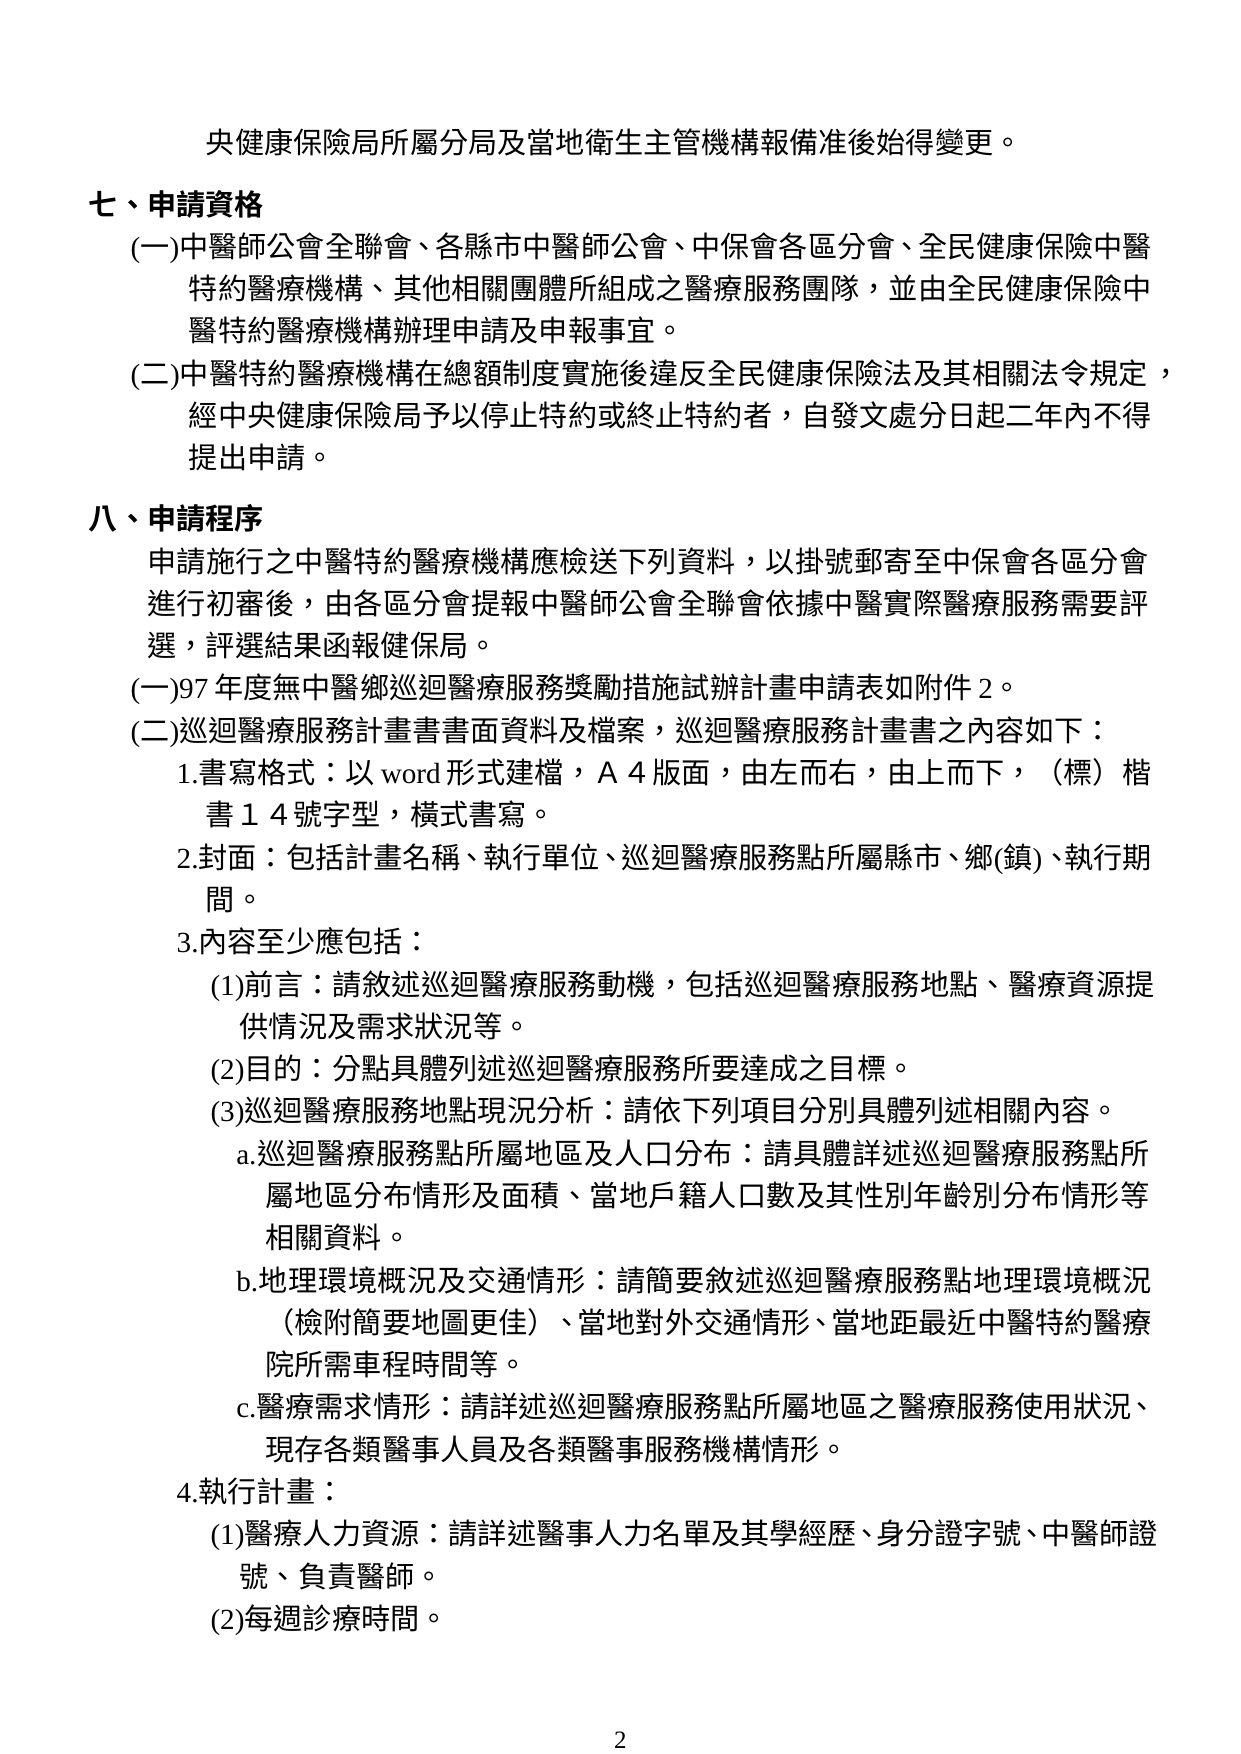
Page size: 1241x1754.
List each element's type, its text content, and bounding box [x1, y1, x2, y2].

text 4.執行計畫： [176, 1468, 1152, 1511]
text 3.內容至少應包括： [176, 919, 1152, 961]
text b.地理環境概況及交通情形：請簡要敘述巡迴醫療服務點地理環境概況（檢附簡要地圖更佳）、當地對外交通情形、當地距最近中醫特約醫療院所需車程時間等。 [236, 1257, 1152, 1384]
text a.巡迴醫療服務點所屬地區及人口分布：請具體詳述巡迴醫療服務點所屬地區分布情形及面積、當地戶籍人口數及其性別年齡別分布情形等相關資料。 [236, 1130, 1152, 1257]
text (二)巡迴醫療服務計畫書書面資料及檔案，巡迴醫療服務計畫書之內容如下： [130, 707, 1152, 749]
text (一)97年度無中醫鄉巡迴醫療服務獎勵措施試辦計畫申請表如附件2。 [130, 665, 1152, 707]
text (二)中醫特約醫療機構在總額制度實施後違反全民健康保險法及其相關法令規定，經中央健康保險局予以停止特約或終止特約者，自發文處分日起二年內不得提出申請。 [130, 350, 1152, 477]
text (2)每週診療時間。 [210, 1595, 1158, 1638]
text 2.封面：包括計畫名稱、執行單位、巡迴醫療服務點所屬縣市、鄉(鎮)、執行期間。 [176, 834, 1152, 919]
text 申請施行之中醫特約醫療機構應檢送下列資料，以掛號郵寄至中保會各區分會進行初審後，由各區分會提報中醫師公會全聯會依據中醫實際醫療服務需要評選，評選結果函報健保局。 [147, 538, 1152, 665]
text (1)前言：請敘述巡迴醫療服務動機，包括巡迴醫療服務地點、醫療資源提供情況及需求狀況等。 [210, 961, 1158, 1046]
text (2)目的：分點具體列述巡迴醫療服務所要達成之目標。 [210, 1046, 1158, 1088]
text 央健康保險局所屬分局及當地衛生主管機構報備准後始得變更。 [176, 120, 1152, 162]
text 七、申請資格 [89, 181, 1152, 223]
text 八、申請程序 [89, 496, 1152, 538]
text c.醫療需求情形：請詳述巡迴醫療服務點所屬地區之醫療服務使用狀況、現存各類醫事人員及各類醫事服務機構情形。 [236, 1384, 1152, 1468]
text (1)醫療人力資源：請詳述醫事人力名單及其學經歷、身分證字號、中醫師證號、負責醫師。 [210, 1511, 1158, 1595]
text (一)中醫師公會全聯會、各縣市中醫師公會、中保會各區分會、全民健康保險中醫特約醫療機構、其他相關團體所組成之醫療服務團隊，並由全民健康保險中醫特約醫療機構辦理申請及申報事宜。 [130, 223, 1152, 350]
text (3)巡迴醫療服務地點現況分析：請依下列項目分別具體列述相關內容。 [210, 1088, 1158, 1130]
text 1.書寫格式：以word形式建檔，Ａ４版面，由左而右，由上而下，（標）楷書１４號字型，橫式書寫。 [176, 749, 1152, 834]
